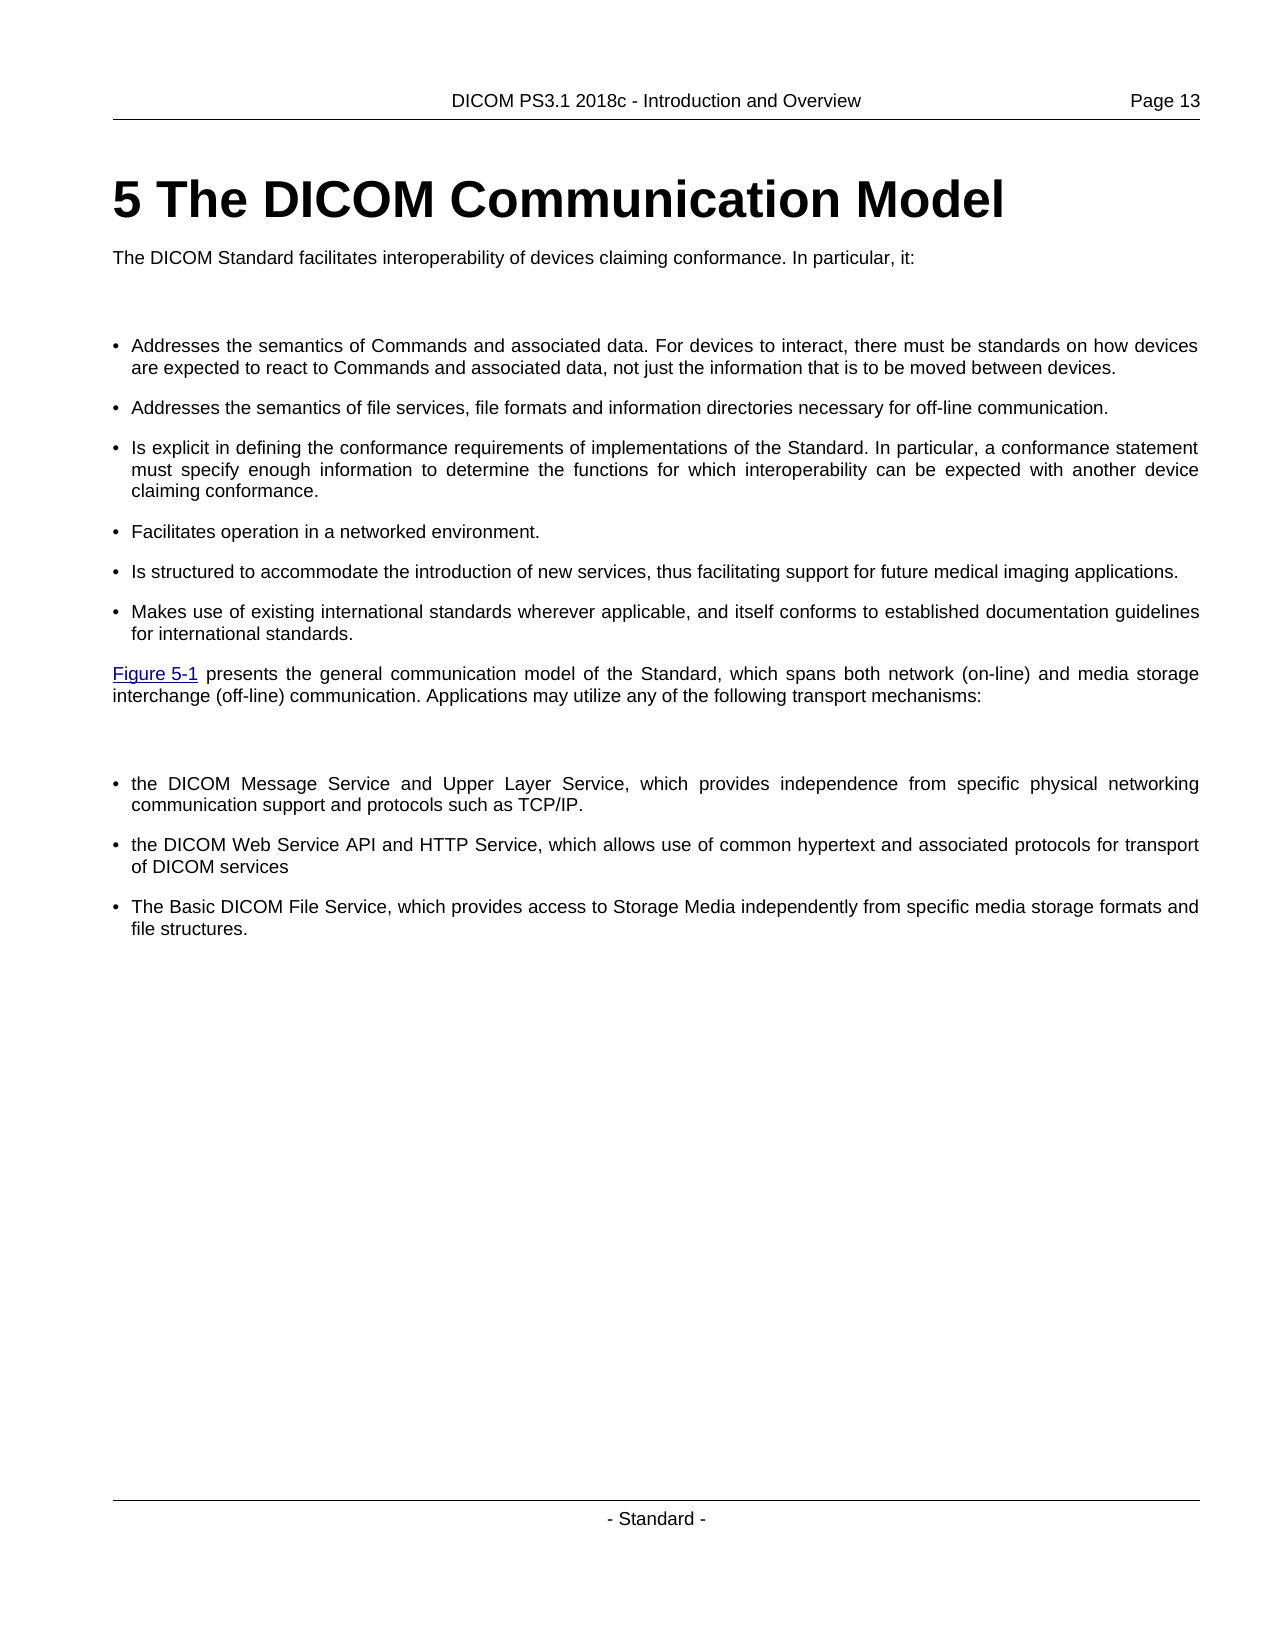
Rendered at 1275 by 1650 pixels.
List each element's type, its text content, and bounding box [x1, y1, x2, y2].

list the DICOM Web Service API and HTTP Service, which allows use of common hypertext and associated protocols for transport of DICOM services [112, 834, 1200, 877]
list The Basic DICOM File Service, which provides access to Storage Media independently from specific media storage formats and file structures. [112, 896, 1200, 939]
list Facilitates operation in a networked environment. [112, 521, 1200, 542]
list the DICOM Message Service and Upper Layer Service, which provides independence from specific physical networking communication support and protocols such as TCP/IP. [112, 772, 1200, 816]
list Addresses the semantics of Commands and associated data. For devices to interact, there must be standards on how devices are expected to react to Commands and associated data, not just the information that is to be moved between devices. [112, 335, 1200, 378]
list Addresses the semantics of file services, file formats and information directories necessary for off-line communication. [112, 397, 1200, 418]
list Is structured to accommodate the introduction of new services, thus facilitating support for future medical imaging applications. [112, 561, 1200, 582]
text The DICOM Standard facilitates interoperability of devices claiming conformance. In particular, it: [112, 247, 1200, 269]
list Makes use of existing international standards wherever applicable, and itself conforms to established documentation guidelines for international standards. [112, 601, 1200, 644]
text 5 The DICOM Communication Model [112, 169, 1200, 228]
list Is explicit in defining the conformance requirements of implementations of the Standard. In particular, a conformance statement must specify enough information to determine the functions for which interoperability can be expected with another device claiming conformance. [112, 437, 1200, 502]
text Figure 5-1 presents the general communication model of the Standard, which spans both network (on-line) and media storage interchange (off-line) communication. Applications may utilize any of the following transport mechanisms: [112, 663, 1200, 706]
